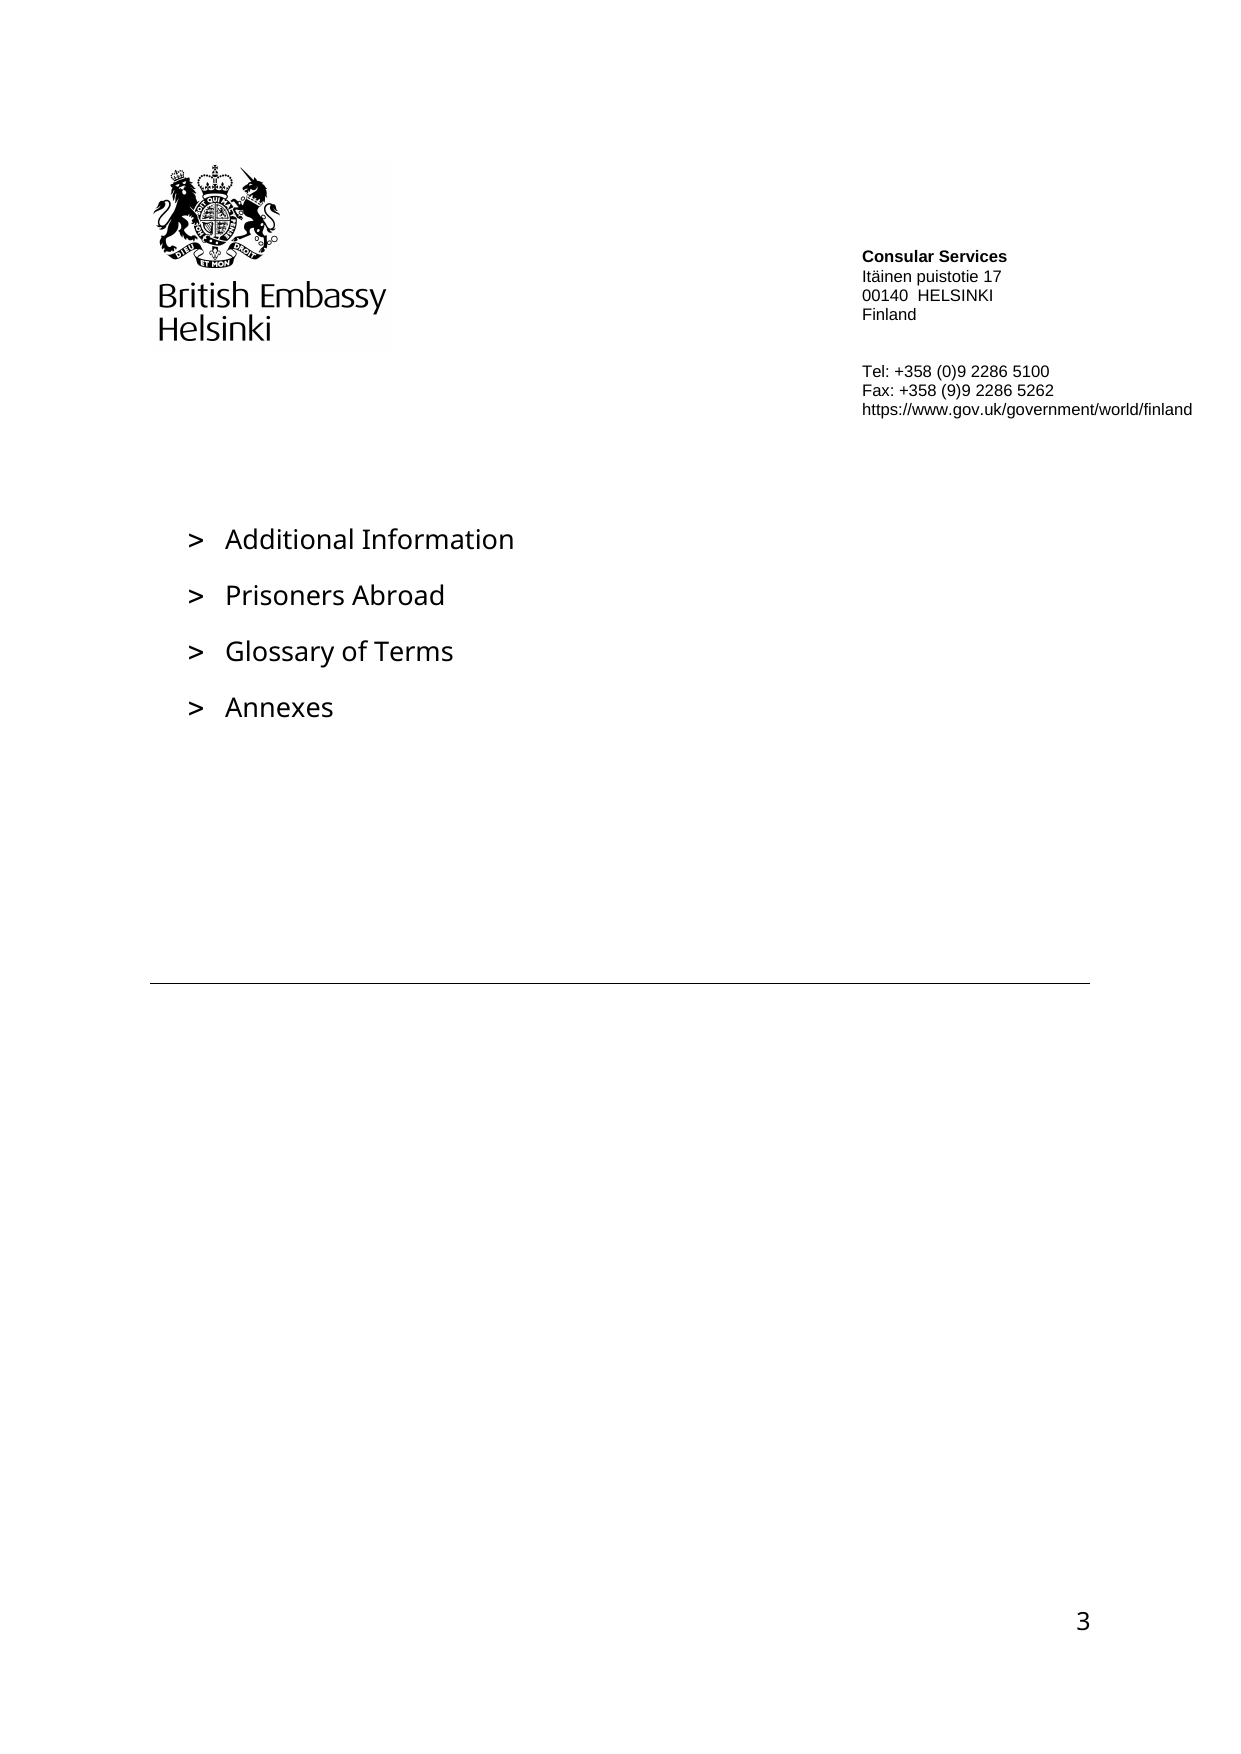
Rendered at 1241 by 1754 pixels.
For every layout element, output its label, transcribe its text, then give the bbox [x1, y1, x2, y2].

list Annexes [187, 688, 1090, 725]
list Glossary of Terms [187, 632, 1090, 669]
list Prisoners Abroad [187, 577, 1090, 613]
list Additional Information [187, 521, 1090, 558]
